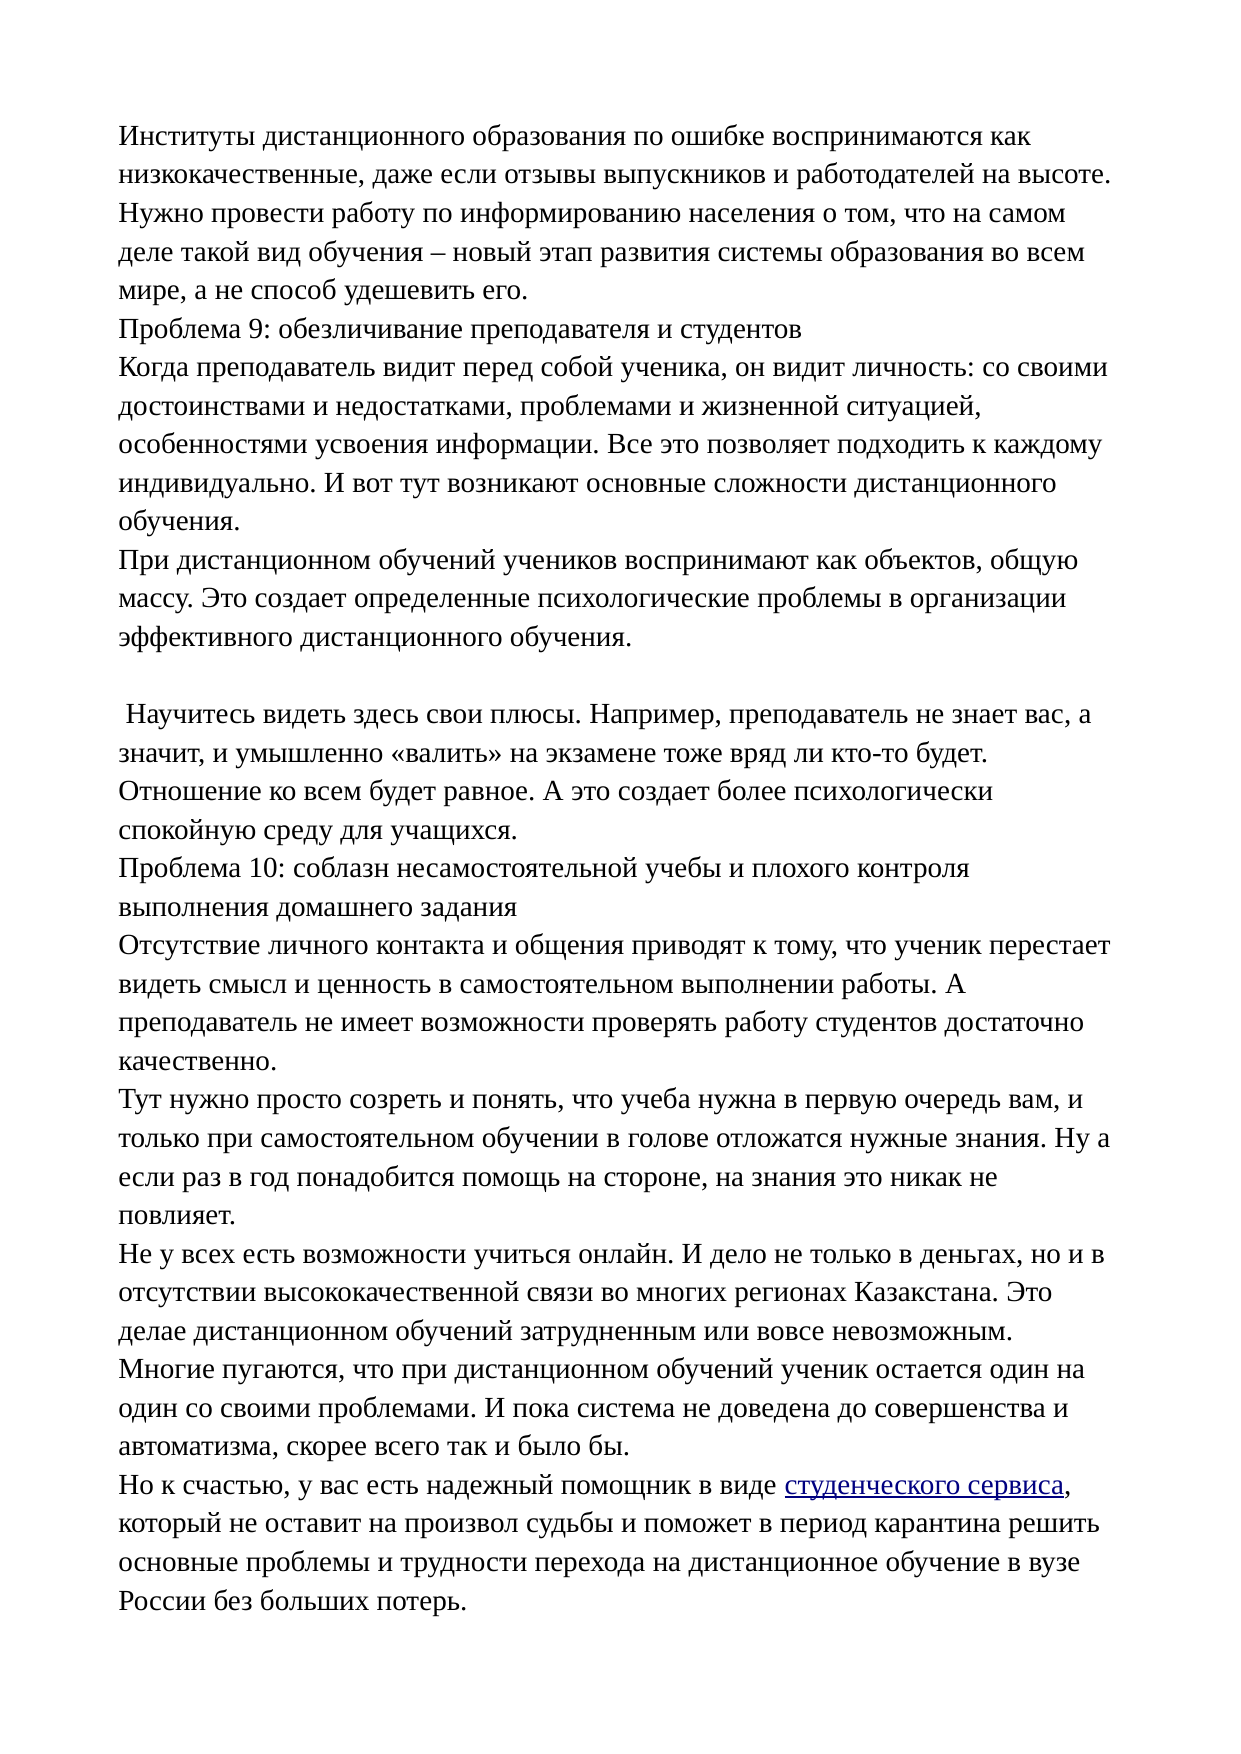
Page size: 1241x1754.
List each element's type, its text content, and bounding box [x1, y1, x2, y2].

text Институты дистанционного образования по ошибке воспринимаются как низкокачественные, даже если отзывы выпускников и работодателей на высоте. Нужно провести работу по информированию населения о том, что на самом деле такой вид обучения – новый этап развития системы образования во всем мире, а не способ удешевить его. [118, 118, 1122, 306]
text Не у всех есть возможности учиться онлайн. И дело не только в деньгах, но и в отсутствии высококачественной связи во многих регионах Казакстана. Это делае дистанционном обучений затрудненным или вовсе невозможным. [118, 1236, 1122, 1346]
text При дистанционном обучений учеников воспринимают как объектов, общую массу. Это создает определенные психологические проблемы в организации эффективного дистанционного обучения. [118, 542, 1122, 653]
text Тут нужно просто созреть и понять, что учеба нужна в первую очередь вам, и только при самостоятельном обучении в голове отложатся нужные знания. Ну а если раз в год понадобится помощь на стороне, на знания это никак не повлияет. [118, 1082, 1122, 1231]
text Многие пугаются, что при дистанционном обучений ученик остается один на один со своими проблемами. И пока система не доведена до совершенства и автоматизма, скорее всего так и было бы. [118, 1351, 1122, 1462]
subtitle Проблема 9: обезличивание преподавателя и студентов [118, 311, 1122, 344]
text Отсутствие личного контакта и общения приводят к тому, что ученик перестает видеть смысл и ценность в самостоятельном выполнении работы. А преподаватель не имеет возможности проверять работу студентов достаточно качественно. [118, 927, 1122, 1077]
text Но к счастью, у вас есть надежный помощник в виде студенческого сервиса, который не оставит на произвол судьбы и поможет в период карантина решить основные проблемы и трудности перехода на дистанционное обучение в вузе России без больших потерь. [118, 1467, 1122, 1616]
subtitle Проблема 10: соблазн несамостоятельной учебы и плохого контроля выполнения домашнего задания [118, 850, 1122, 922]
text Научитесь видеть здесь свои плюсы. Например, преподаватель не знает вас, а значит, и умышленно «валить» на экзамене тоже вряд ли кто-то будет. Отношение ко всем будет равное. А это создает более психологически спокойную среду для учащихся. [118, 696, 1122, 845]
text Когда преподаватель видит перед собой ученика, он видит личность: со своими достоинствами и недостатками, проблемами и жизненной ситуацией, особенностями усвоения информации. Все это позволяет подходить к каждому индивидуально. И вот тут возникают основные сложности дистанционного обучения. [118, 349, 1122, 537]
